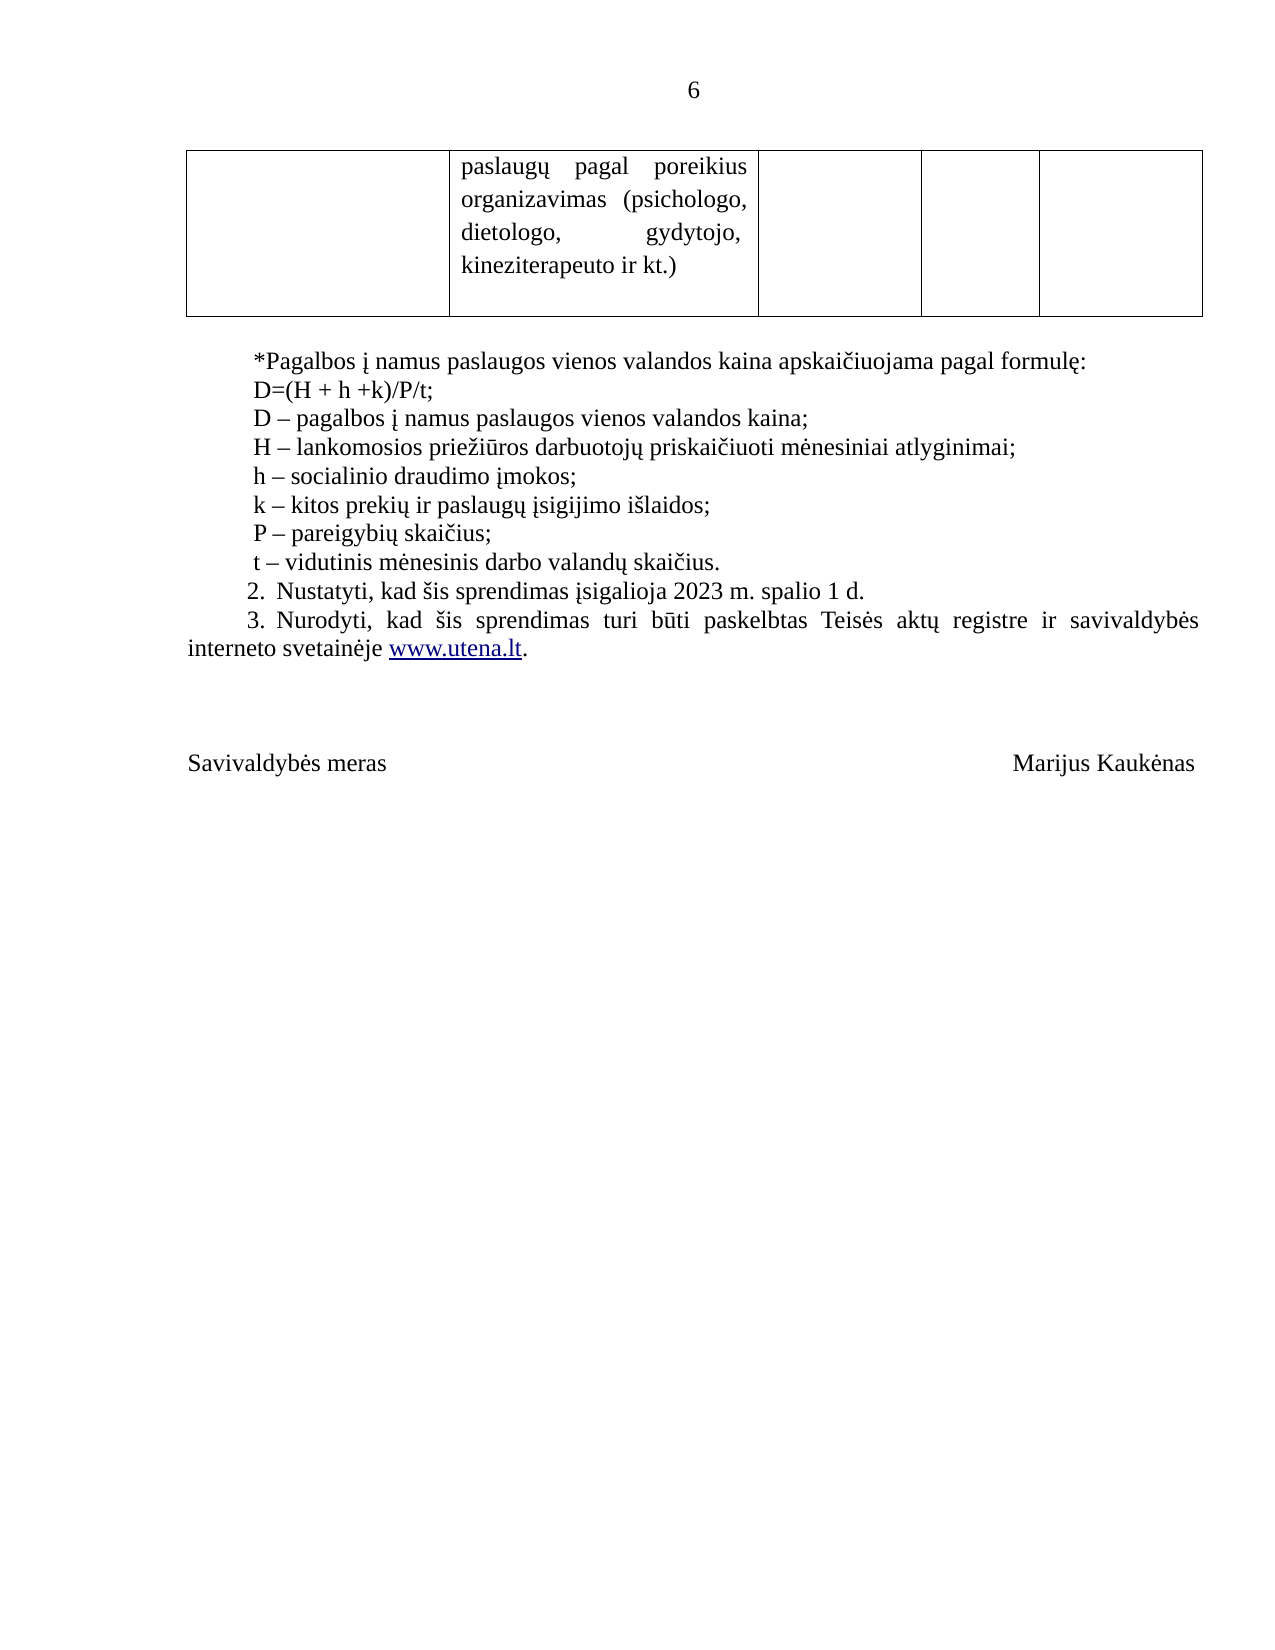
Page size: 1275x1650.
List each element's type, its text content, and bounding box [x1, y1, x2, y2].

table_cell [1040, 151, 1202, 316]
table_cell [187, 151, 449, 316]
text D – pagalbos į namus paslaugos vienos valandos kaina; [187, 403, 1200, 432]
text 2. Nustatyti, kad šis sprendimas įsigalioja 2023 m. spalio 1 d. [187, 576, 1200, 605]
text D=(H + h +k)/P/t; [187, 375, 1200, 403]
text 3. Nurodyti, kad šis sprendimas turi būti paskelbtas Teisės aktų registre ir savivaldybės interneto svetainėje www.utena.lt. [187, 605, 1200, 662]
text k – kitos prekių ir paslaugų įsigijimo išlaidos; [187, 490, 1200, 518]
text P – pareigybių skaičius; [187, 518, 1200, 547]
text Savivaldybės meras Marijus Kaukėnas [187, 748, 1264, 777]
table_cell [759, 151, 921, 316]
text H – lankomosios priežiūros darbuotojų priskaičiuoti mėnesiniai atlyginimai; [187, 432, 1200, 461]
table_cell [922, 151, 1039, 316]
table_cell paslaugų pagal poreikius organizavimas (psichologo, dietologo, gydytojo, kineziterapeuto ir kt.) [450, 151, 758, 316]
text *Pagalbos į namus paslaugos vienos valandos kaina apskaičiuojama pagal formulę: [187, 346, 1200, 375]
text h – socialinio draudimo įmokos; [187, 461, 1200, 490]
text t – vidutinis mėnesinis darbo valandų skaičius. [187, 547, 1200, 576]
